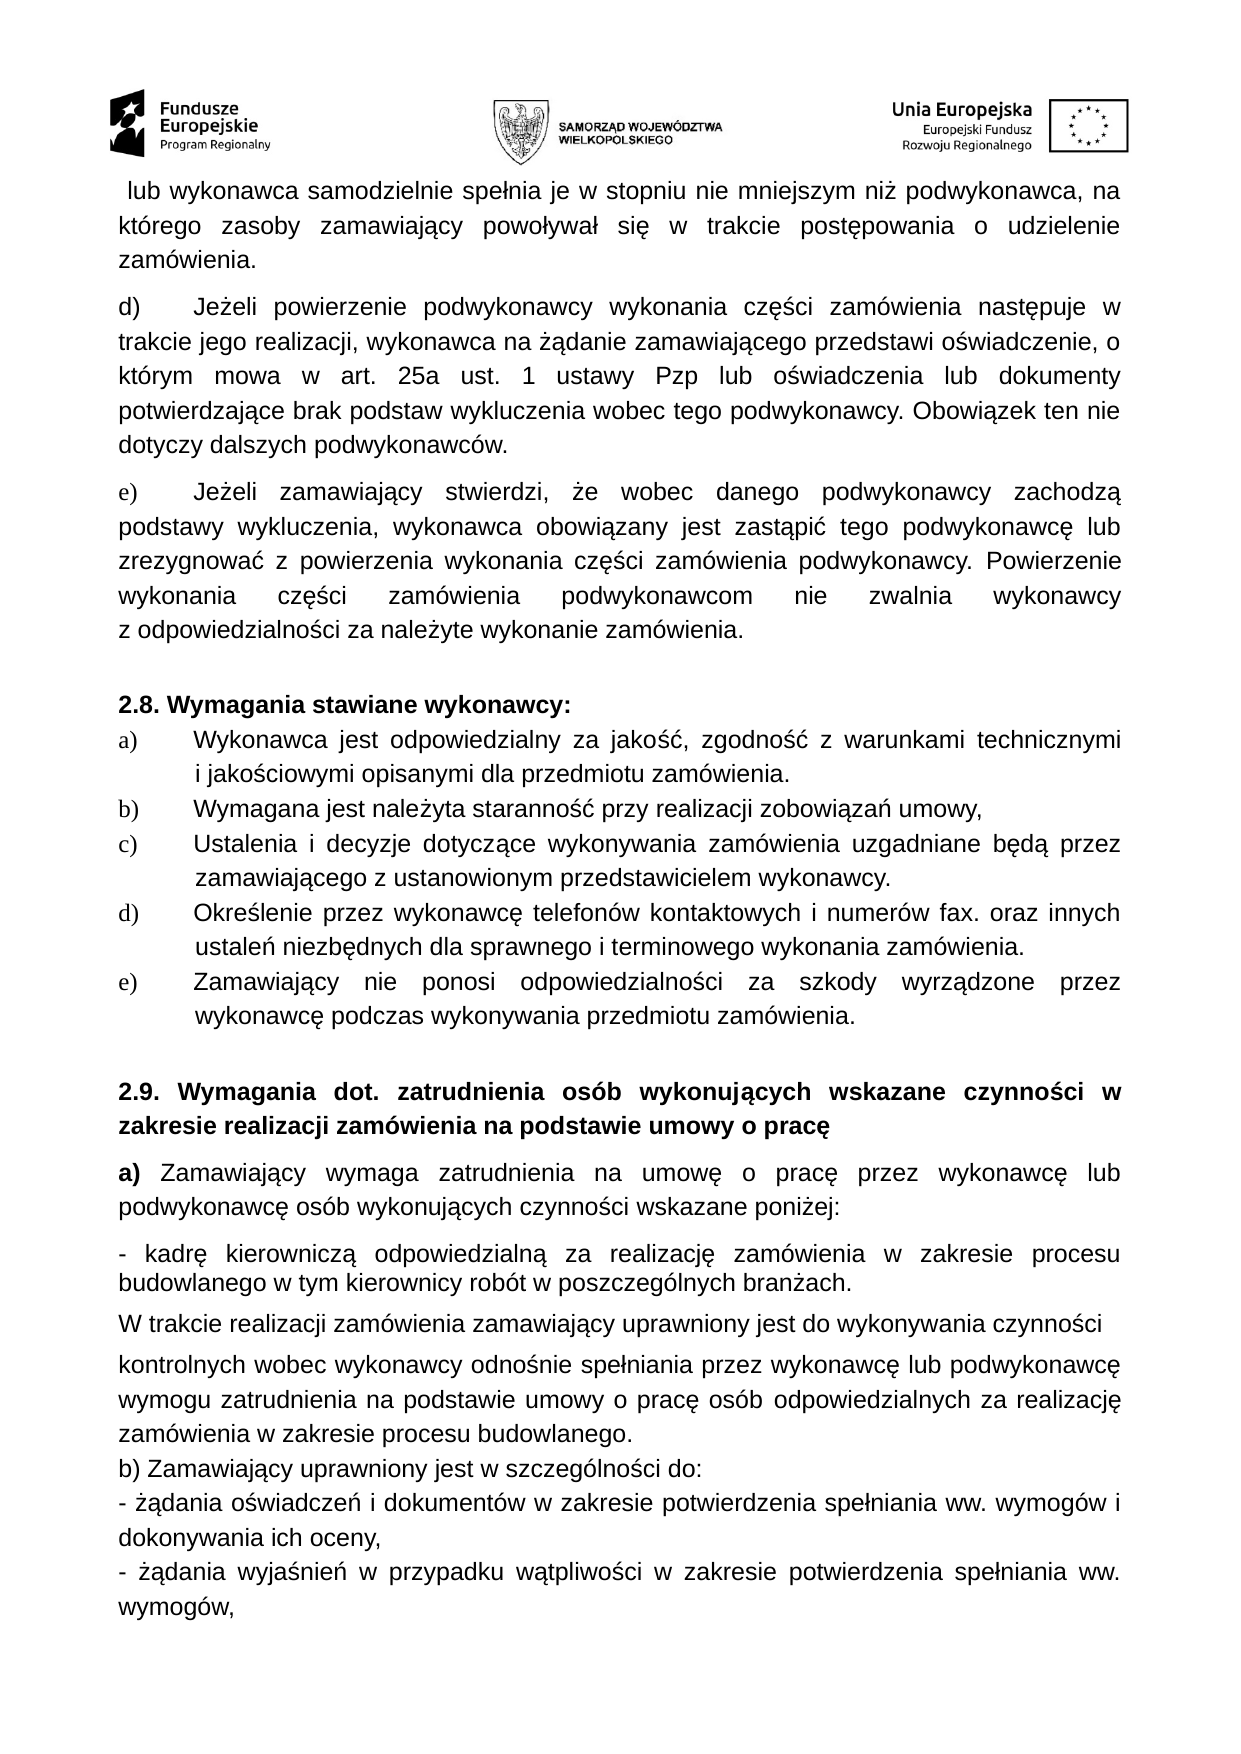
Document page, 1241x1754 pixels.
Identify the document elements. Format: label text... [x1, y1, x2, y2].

list Zamawiający nie ponosi odpowiedzialności za szkody wyrządzone przez wykonawcę podczas wykonywania przedmiotu zamówienia. [118, 967, 1122, 1030]
list lub wykonawca samodzielnie spełnia je w stopniu nie mniejszym niż podwykonawca, na którego zasoby zamawiający powoływał się w trakcie postępowania o udzielenie zamówienia. [118, 176, 1122, 274]
list Wykonawca jest odpowiedzialny za jakość, zgodność z warunkami technicznymi i jakościowymi opisanymi dla przedmiotu zamówienia. [118, 725, 1122, 788]
text 2.8. Wymagania stawiane wykonawcy: [118, 690, 1122, 719]
text a) Zamawiający wymaga zatrudnienia na umowę o pracę przez wykonawcę lub podwykonawcę osób wykonujących czynności wskazane poniżej: [118, 1158, 1122, 1221]
text - kadrę kierowniczą odpowiedzialną za realizację zamówienia w zakresie procesu budowlanego w tym kierownicy robót w poszczególnych branżach. [118, 1239, 1122, 1297]
text W trakcie realizacji zamówienia zamawiający uprawniony jest do wykonywania czynności [118, 1309, 1122, 1338]
text - żądania wyjaśnień w przypadku wątpliwości w zakresie potwierdzenia spełniania ww. wymogów, [118, 1557, 1122, 1620]
text 2.9. Wymagania dot. zatrudnienia osób wykonujących wskazane czynności w zakresie realizacji zamówienia na podstawie umowy o pracę [118, 1076, 1122, 1140]
picture [488, 86, 733, 174]
text b) Zamawiający uprawniony jest w szczególności do: [118, 1453, 1122, 1482]
list Określenie przez wykonawcę telefonów kontaktowych i numerów fax. oraz innych ustaleń niezbędnych dla sprawnego i terminowego wykonania zamówienia. [118, 898, 1122, 961]
list Wymagana jest należyta staranność przy realizacji zobowiązań umowy, [118, 794, 1122, 823]
list Ustalenia i decyzje dotyczące wykonywania zamówienia uzgadniane będą przez zamawiającego z ustanowionym przedstawicielem wykonawcy. [118, 828, 1122, 892]
text kontrolnych wobec wykonawcy odnośnie spełniania przez wykonawcę lub podwykonawcę wymogu zatrudnienia na podstawie umowy o pracę osób odpowiedzialnych za realizację zamówienia w zakresie procesu budowlanego. [118, 1350, 1122, 1448]
list Jeżeli zamawiający stwierdzi, że wobec danego podwykonawcy zachodzą podstawy wykluczenia, wykonawca obowiązany jest zastąpić tego podwykonawcę lub zrezygnować z powierzenia wykonania części zamówienia podwykonawcy. Powierzenie wykonania części zamówienia podwykonawcom nie zwalnia wykonawcy z odpowiedzialności za należyte wykonanie zamówienia. [118, 477, 1122, 644]
picture [93, 72, 287, 174]
list Jeżeli powierzenie podwykonawcy wykonania części zamówienia następuje w trakcie jego realizacji, wykonawca na żądanie zamawiającego przedstawi oświadczenie, o którym mowa w art. 25a ust. 1 ustawy Pzp lub oświadczenia lub dokumenty potwierdzające brak podstaw wykluczenia wobec tego podwykonawcy. Obowiązek ten nie dotyczy dalszych podwykonawców. [118, 292, 1122, 459]
text - żądania oświadczeń i dokumentów w zakresie potwierdzenia spełniania ww. wymogów i dokonywania ich oceny, [118, 1488, 1122, 1551]
picture [875, 81, 1146, 170]
